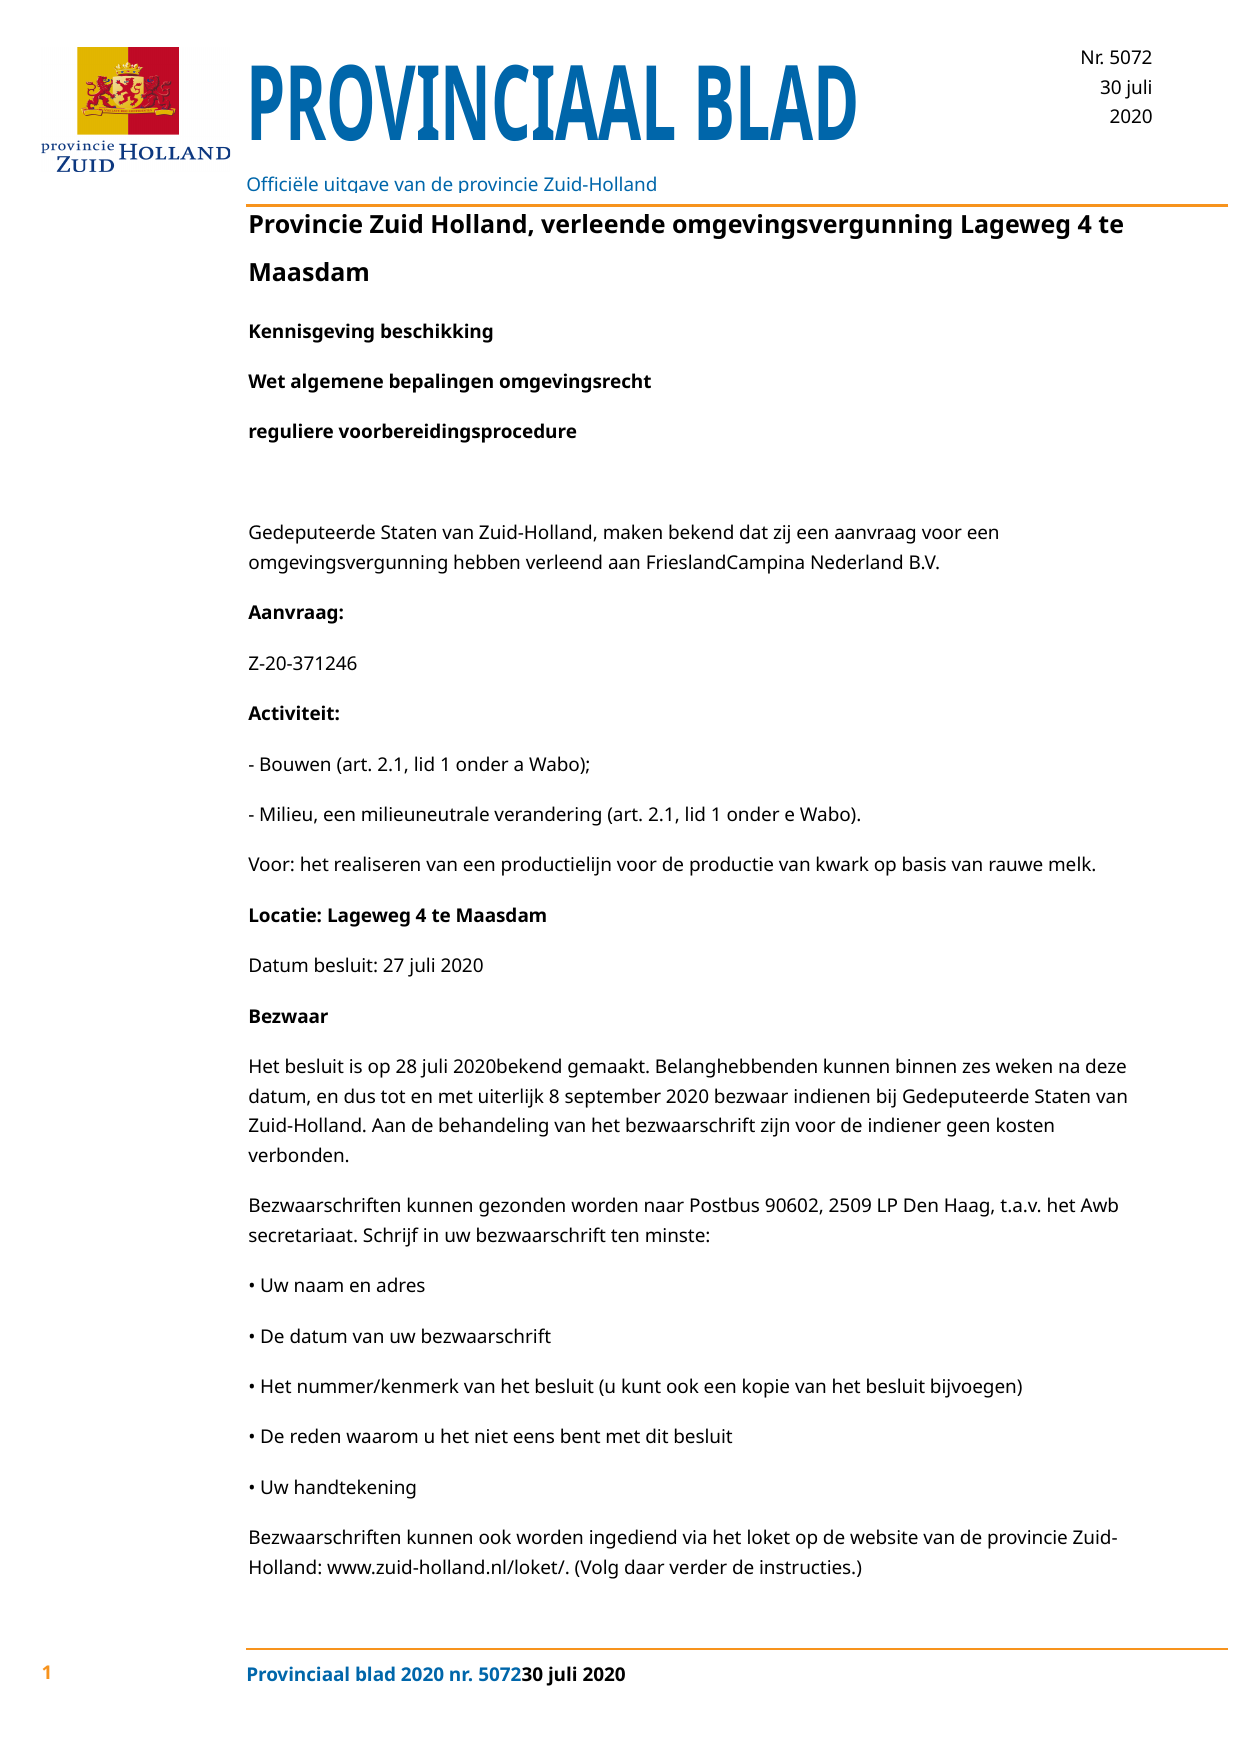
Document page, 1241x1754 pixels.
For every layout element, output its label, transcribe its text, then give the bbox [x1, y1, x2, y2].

text Bezwaarschriften kunnen ook worden ingediend via het loket op de website van de provincie Zuid-Holland: www.zuid-holland.nl/loket/. (Volg daar verder de instructies.) [248, 1524, 1152, 1580]
text Gedeputeerde Staten van Zuid-Holland, maken bekend dat zij een aanvraag voor een omgevingsvergunning hebben verleend aan FrieslandCampina Nederland B.V. [248, 519, 1152, 575]
text • De reden waarom u het niet eens bent met dit besluit [248, 1424, 1152, 1449]
text - Bouwen (art. 2.1, lid 1 onder a Wabo); [248, 751, 1152, 777]
text Activiteit: [248, 700, 1152, 726]
text Het besluit is op 28 juli 2020bekend gemaakt. Belanghebbenden kunnen binnen zes weken na deze datum, en dus tot en met uiterlijk 8 september 2020 bezwaar indienen bij Gedeputeerde Staten van Zuid-Holland. Aan de behandeling van het bezwaarschrift zijn voor de indiener geen kosten verbonden. [248, 1053, 1152, 1168]
text • Uw naam en adres [248, 1272, 1152, 1298]
text Aanvraag: [248, 599, 1152, 625]
text Provincie Zuid Holland, verleende omgevingsvergunning Lageweg 4 te Maasdam [248, 207, 1152, 288]
text Bezwaarschriften kunnen gezonden worden naar Postbus 90602, 2509 LP Den Haag, t.a.v. het Awb secretariaat. Schrijf in uw bezwaarschrift ten minste: [248, 1192, 1152, 1248]
text Voor: het realiseren van een productielijn voor de productie van kwark op basis van rauwe melk. [248, 852, 1152, 877]
text Datum besluit: 27 juli 2020 [248, 952, 1152, 978]
text • Uw handtekening [248, 1474, 1152, 1500]
text Kennisgeving beschikking [248, 318, 1152, 344]
text • Het nummer/kenmerk van het besluit (u kunt ook een kopie van het besluit bijvoegen) [248, 1373, 1152, 1399]
text Z-20-371246 [248, 650, 1152, 676]
picture [41, 47, 231, 172]
text Bezwaar [248, 1003, 1152, 1029]
text • De datum van uw bezwaarschrift [248, 1323, 1152, 1349]
text - Milieu, een milieuneutrale verandering (art. 2.1, lid 1 onder e Wabo). [248, 801, 1152, 827]
text Locatie: Lageweg 4 te Maasdam [248, 902, 1152, 928]
text reguliere voorbereidingsprocedure [248, 419, 1152, 444]
text Wet algemene bepalingen omgevingsrecht [248, 368, 1152, 394]
